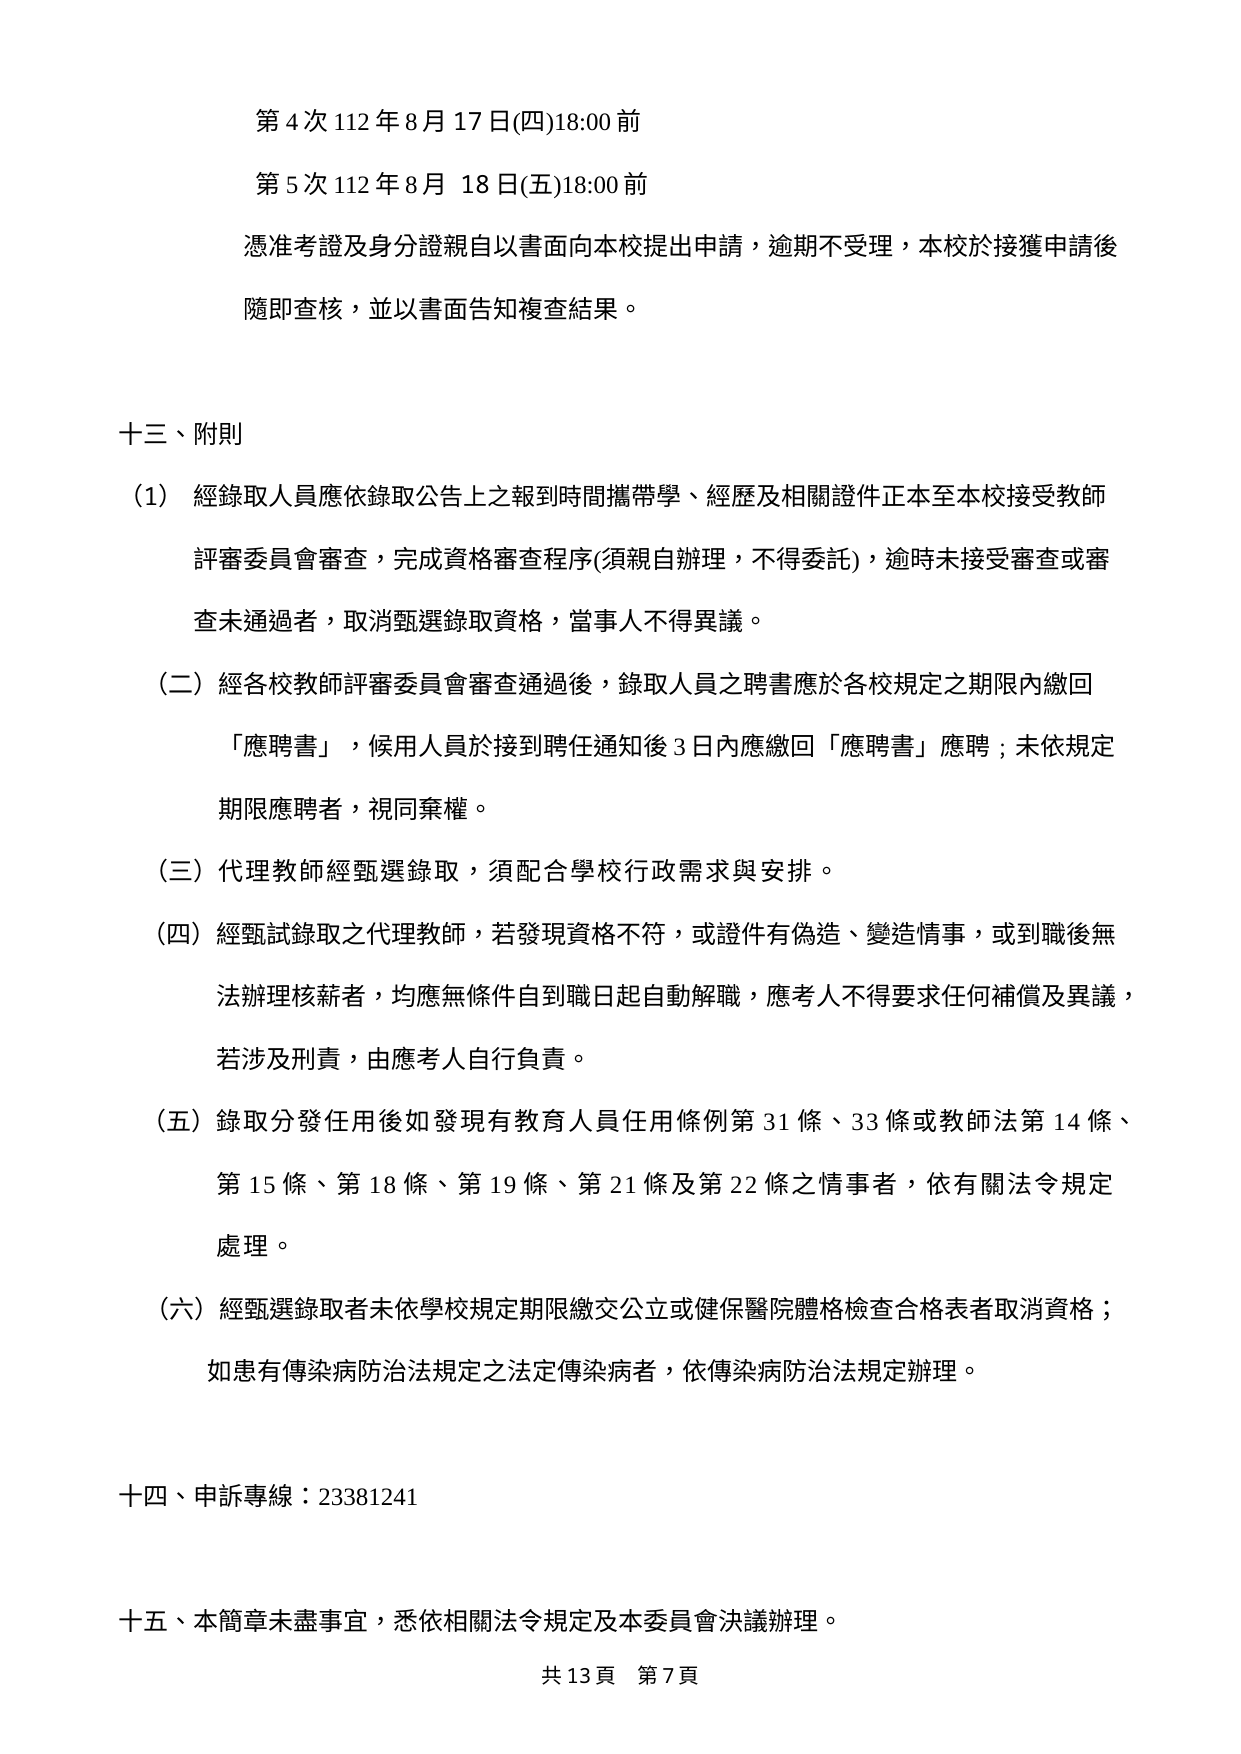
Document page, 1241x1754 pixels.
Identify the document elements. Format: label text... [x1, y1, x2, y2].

list 經錄取人員應依錄取公告上之報到時間攜帶學、經歷及相關證件正本至本校接受教師評審委員會審查，完成資格審查程序(須親自辦理，不得委託)，逾時未接受審查或審查未通過者，取消甄選錄取資格，當事人不得異議。 [118, 453, 1122, 641]
text （六）經甄選錄取者未依學校規定期限繳交公立或健保醫院體格檢查合格表者取消資格；如患有傳染病防治法規定之法定傳染病者，依傳染病防治法規定辦理。 [144, 1266, 1122, 1391]
text 十三、附則 [118, 391, 1122, 453]
text （三）代理教師經甄選錄取，須配合學校行政需求與安排。 [118, 828, 1122, 891]
text 十四、申訴專線：23381241 [118, 1453, 1122, 1516]
text 第5次112年8月 18日(五)18:00前 [256, 141, 1122, 203]
text 憑准考證及身分證親自以書面向本校提出申請，逾期不受理，本校於接獲申請後隨即查核，並以書面告知複查結果。 [243, 203, 1122, 328]
text 十五、本簡章未盡事宜，悉依相關法令規定及本委員會決議辦理。 [118, 1578, 1122, 1641]
text （五）錄取分發任用後如發現有教育人員任用條例第31條、33條或教師法第14條、第15條、第18條、第19條、第21條及第22條之情事者，依有關法令規定處理。 [141, 1078, 1122, 1266]
text （二）經各校教師評審委員會審查通過後，錄取人員之聘書應於各校規定之期限內繳回「應聘書」，候用人員於接到聘任通知後3日內應繳回「應聘書」應聘﹔未依規定期限應聘者，視同棄權。 [143, 641, 1122, 828]
text （四）經甄試錄取之代理教師，若發現資格不符，或證件有偽造、變造情事，或到職後無法辦理核薪者，均應無條件自到職日起自動解職，應考人不得要求任何補償及異議，若涉及刑責，由應考人自行負責。 [141, 891, 1122, 1078]
text 第4次112年8月17日(四)18:00前 [256, 78, 1122, 141]
